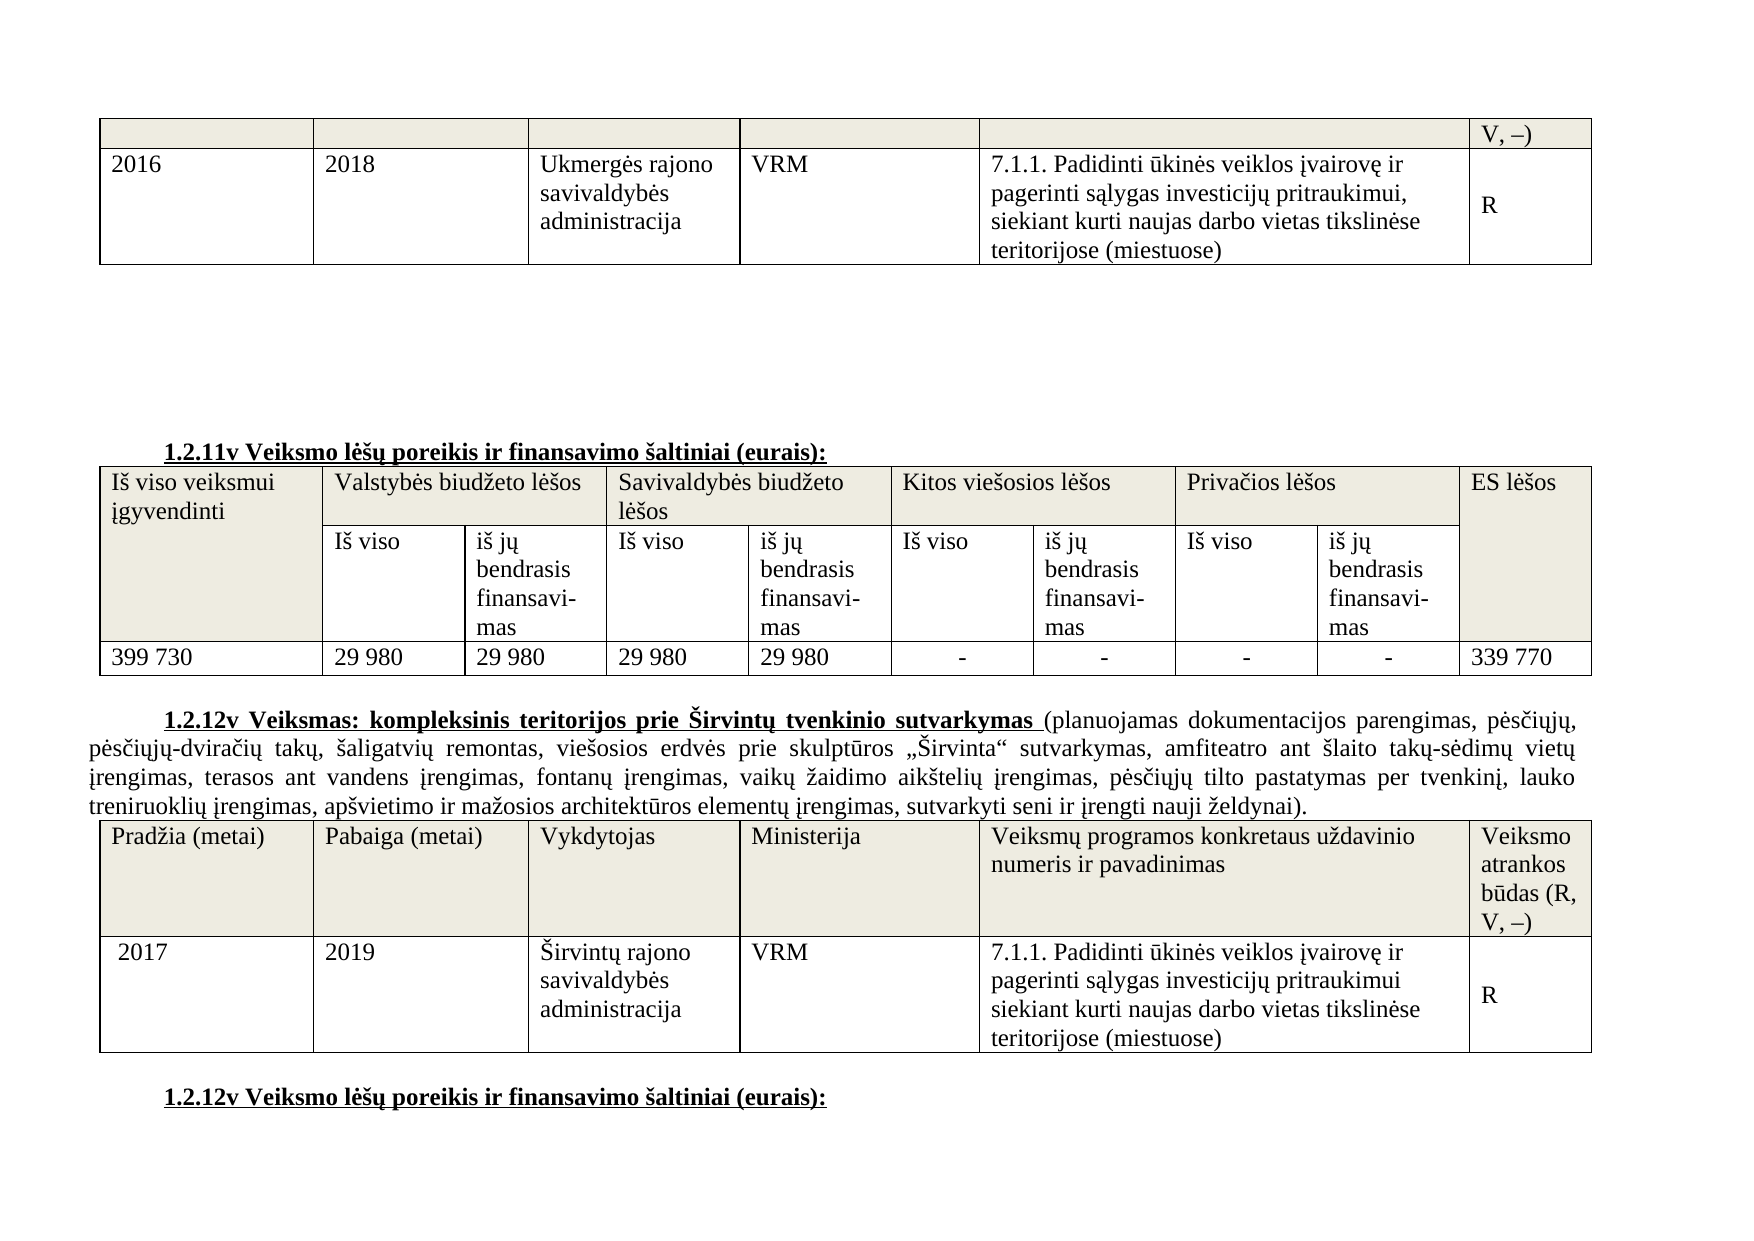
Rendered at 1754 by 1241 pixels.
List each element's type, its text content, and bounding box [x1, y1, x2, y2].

table_cell 7.1.1. Padidinti ūkinės veiklos įvairovę ir pagerinti sąlygas investicijų pritraukimui siekiant kurti naujas darbo vietas tikslinėse teritorijose (miestuose) [980, 937, 1469, 1052]
table_header Valstybės biudžeto lėšos [323, 467, 606, 525]
table_header Pabaiga (metai) [314, 821, 528, 936]
table_cell R [1470, 937, 1591, 1052]
table_header [741, 119, 979, 148]
table_cell Iš viso [1176, 526, 1317, 641]
text 1.2.12v Veiksmas: kompleksinis teritorijos prie Širvintų tvenkinio sutvarkymas (planuojamas dokumentacijos parengimas, pėsčiųjų, pėsčiųjų-dviračių takų, šaligatvių remontas, viešosios erdvės prie skulptūros „Širvinta“ sutvarkymas, amfiteatro ant šlaito takų-sėdimų vietų įrengimas, terasos ant vandens įrengimas, fontanų įrengimas, vaikų žaidimo aikštelių įrengimas, pėsčiųjų tilto pastatymas per tvenkinį, lauko treniruoklių įrengimas, apšvietimo ir mažosios architektūros elementų įrengimas, sutvarkyti seni ir įrengti nauji želdynai). [89, 705, 1577, 820]
table_header [529, 119, 739, 148]
table_header Vykdytojas [529, 821, 739, 936]
table_cell 29 980 [323, 642, 464, 675]
table_header [980, 119, 1469, 148]
table_cell - [1176, 642, 1317, 675]
table_cell 29 980 [607, 642, 748, 675]
table_header [314, 119, 528, 148]
table_header Kitos viešosios lėšos [892, 467, 1175, 525]
table_cell Iš viso [323, 526, 464, 641]
table_cell Širvintų rajono savivaldybės administracija [529, 937, 739, 1052]
table_cell 399 730 [101, 642, 322, 675]
text 1.2.12v Veiksmo lėšų poreikis ir finansavimo šaltiniai (eurais): [89, 1082, 1577, 1110]
table_cell iš jų bendrasis finansavi- mas [1318, 526, 1459, 641]
table_cell - [892, 642, 1033, 675]
table_header V, –) [1470, 119, 1591, 148]
table_cell VRM [741, 937, 979, 1052]
table_cell iš jų bendrasis finansavi- mas [466, 526, 606, 641]
table_cell 2018 [314, 149, 528, 264]
table_header Savivaldybės biudžeto lėšos [607, 467, 891, 525]
table_header ES lėšos [1460, 467, 1591, 641]
table_header [101, 119, 313, 148]
table_header Pradžia (metai) [101, 821, 313, 936]
table_cell Ukmergės rajono savivaldybės administracija [529, 149, 739, 264]
table_cell 29 980 [466, 642, 606, 675]
table_header Veiksmų programos konkretaus uždavinio numeris ir pavadinimas [980, 821, 1469, 936]
table_cell VRM [741, 149, 979, 264]
table_cell 2017 [101, 937, 313, 1052]
table_cell 29 980 [749, 642, 891, 675]
table_cell Iš viso [607, 526, 748, 641]
table_cell - [1034, 642, 1175, 675]
table_header Veiksmo atrankos būdas (R, V, –) [1470, 821, 1591, 936]
table_header Iš viso veiksmui įgyvendinti [101, 467, 322, 641]
table_cell iš jų bendrasis finansavi- mas [1034, 526, 1175, 641]
table_cell R [1470, 149, 1591, 264]
table_cell 2019 [314, 937, 528, 1052]
table_cell 339 770 [1460, 642, 1591, 675]
text 1.2.11v Veiksmo lėšų poreikis ir finansavimo šaltiniai (eurais): [89, 437, 1577, 466]
table_header Privačios lėšos [1176, 467, 1459, 525]
table_cell - [1318, 642, 1459, 675]
table_cell 2016 [101, 149, 313, 264]
table_cell Iš viso [892, 526, 1033, 641]
table_header Ministerija [741, 821, 979, 936]
table_cell 7.1.1. Padidinti ūkinės veiklos įvairovę ir pagerinti sąlygas investicijų pritraukimui, siekiant kurti naujas darbo vietas tikslinėse teritorijose (miestuose) [980, 149, 1469, 264]
table_cell iš jų bendrasis finansavi- mas [749, 526, 891, 641]
